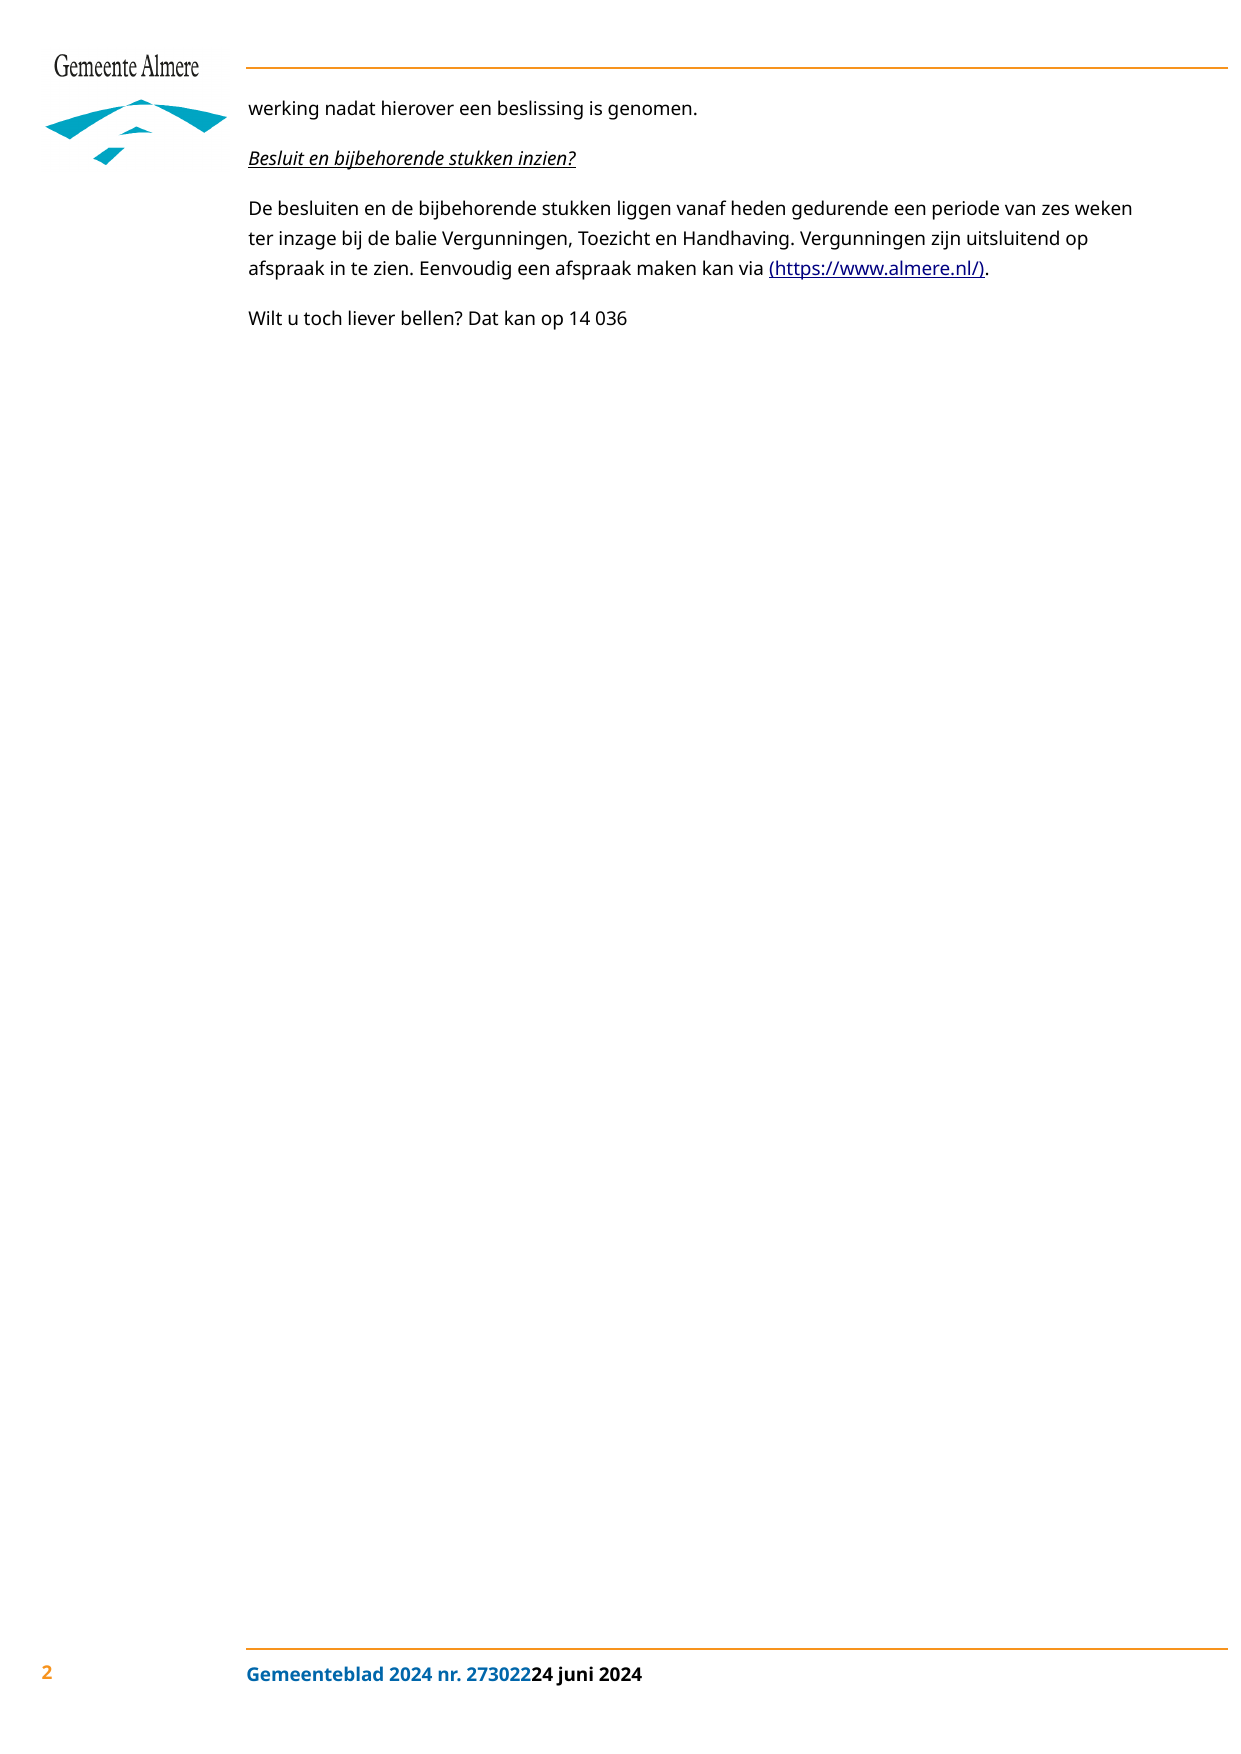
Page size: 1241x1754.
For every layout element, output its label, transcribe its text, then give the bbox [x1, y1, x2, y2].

picture [41, 47, 231, 172]
text werking nadat hierover een beslissing is genomen. [248, 95, 1152, 121]
text De besluiten en de bijbehorende stukken liggen vanaf heden gedurende een periode van zes weken ter inzage bij de balie Vergunningen, Toezicht en Handhaving. Vergunningen zijn uitsluitend op afspraak in te zien. Eenvoudig een afspraak maken kan via (https://www.almere.nl/). [248, 196, 1152, 281]
text Besluit en bijbehorende stukken inzien? [248, 145, 1152, 171]
text Wilt u toch liever bellen? Dat kan op 14 036 [248, 305, 1152, 331]
